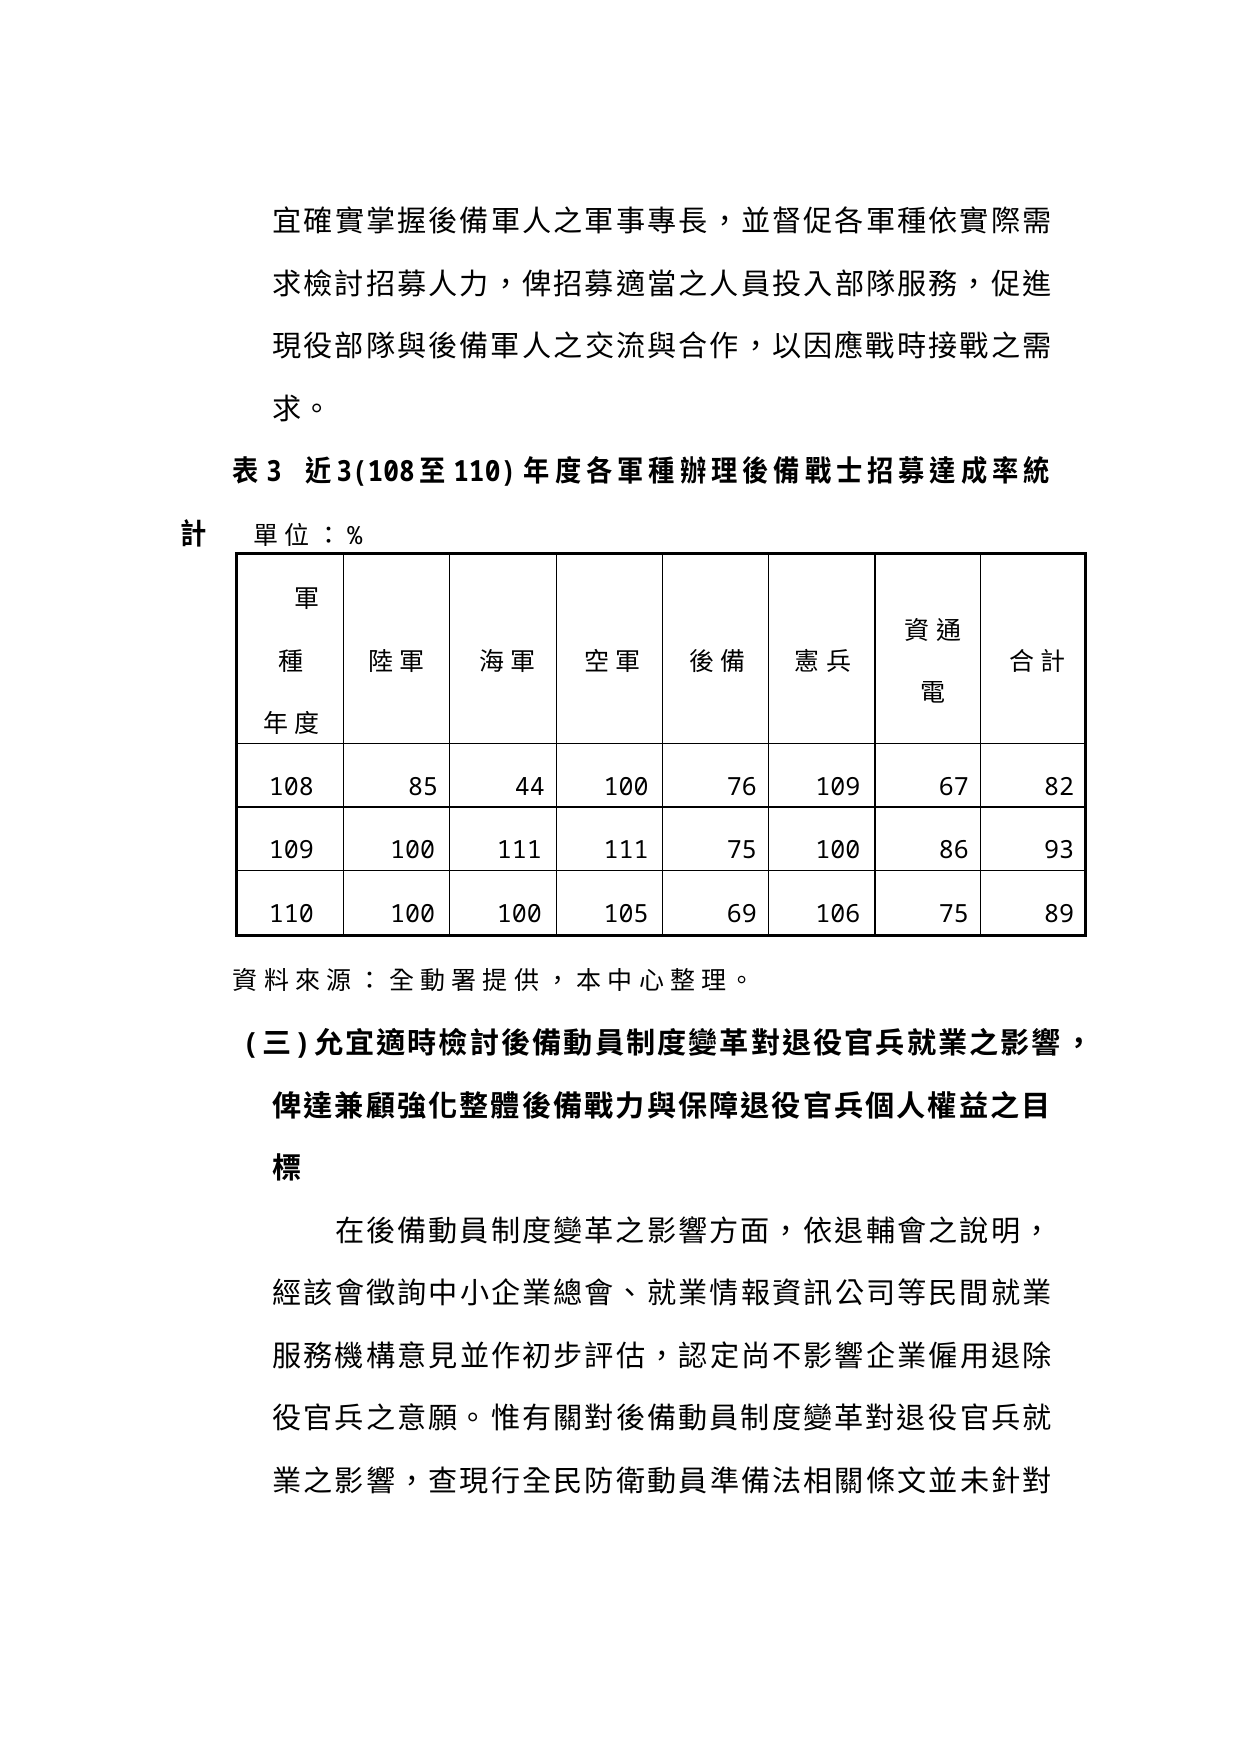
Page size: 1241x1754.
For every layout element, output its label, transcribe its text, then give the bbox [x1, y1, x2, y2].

table_header 軍種 年度 [238, 555, 343, 743]
table_cell 69 [663, 871, 768, 933]
table_cell 100 [450, 871, 556, 933]
table_cell 44 [450, 744, 556, 806]
table_header 空軍 [557, 555, 662, 743]
text 表3 近3(108至110)年度各軍種辦理後備戰士招募達成率統計 單位：% [177, 427, 1063, 552]
table_cell 100 [557, 744, 662, 806]
table_cell 93 [981, 808, 1084, 870]
table_cell 111 [450, 808, 556, 870]
table_header 合計 [981, 555, 1084, 743]
table_cell 67 [876, 744, 980, 806]
table_cell 89 [981, 871, 1084, 933]
table_cell 100 [344, 808, 449, 870]
table_cell 100 [344, 871, 449, 933]
table_cell 100 [769, 808, 874, 870]
table_cell 106 [769, 871, 874, 933]
text (三)允宜適時檢討後備動員制度變革對退役官兵就業之影響，俾達兼顧強化整體後備戰力與保障退役官兵個人權益之目標 [236, 999, 1063, 1187]
text 在後備動員制度變革之影響方面，依退輔會之說明，經該會徵詢中小企業總會、就業情報資訊公司等民間就業服務機構意見並作初步評估，認定尚不影響企業僱用退除役官兵之意願。惟有關對後備動員制度變革對退役官兵就業之影響，查現行全民防衛動員準備法相關條文並未針對此事項納入規範，且全國勞動事務主管機關勞動部亦未納入任務分工。111年5月27日制定公布之後備軍人召集優待條例藉由就後備軍人之相關勞動權益及福利提供保障，以減少召集措施之衝擊，惟並未納入相關影響之追蹤機制，恐不利於後續制度推動成效之考核評估。為落實後備軍人召集優待條例之立法意旨，國防部除應依該條例第9條規定編列就醫補助等預算外，允宜邀集包括勞動部、退輔會等部會共同研商，建立後備動員制度變革之影響評估機制，作為後續相關配套措施調整之參考依據，俾兼顧後備戰力強化精進與退役官兵權益保障之雙重目標。 [266, 1187, 1063, 1499]
table_header 後備 [663, 555, 768, 743]
text 資料來源：全動署提供，本中心整理。 [177, 937, 1063, 999]
table_cell 105 [557, 871, 662, 933]
table_cell 82 [981, 744, 1084, 806]
table_cell 86 [876, 808, 980, 870]
table_cell 75 [663, 808, 768, 870]
table_cell 110 [238, 871, 343, 933]
table_cell 75 [876, 871, 980, 933]
table_cell 108 [238, 744, 343, 806]
table_header 陸軍 [344, 555, 449, 743]
table_cell 111 [557, 808, 662, 870]
table_cell 109 [238, 808, 343, 870]
table_header 資通電 [876, 555, 980, 743]
table_header 海軍 [450, 555, 556, 743]
table_cell 109 [769, 744, 874, 806]
table_header 憲兵 [769, 555, 874, 743]
table_cell 85 [344, 744, 449, 806]
text 此外，在後備戰士招募情形方面，依全動署提供資料，近3年度包括陸、海、空三軍、後備、憲兵、資通電等軍種均辦理招募工作，整體之招募達成率雖略有增加，惟包括後備與資通電等軍種，仍有未達8成之情形，後備部分甚至有逐年下滑情形(詳表3)，容待檢討改善。國防部允宜確實掌握後備軍人之軍事專長，並督促各軍種依實際需求檢討招募人力，俾招募適當之人員投入部隊服務，促進現役部隊與後備軍人之交流與合作，以因應戰時接戰之需求。 [266, 177, 1063, 427]
table_cell 76 [663, 744, 768, 806]
